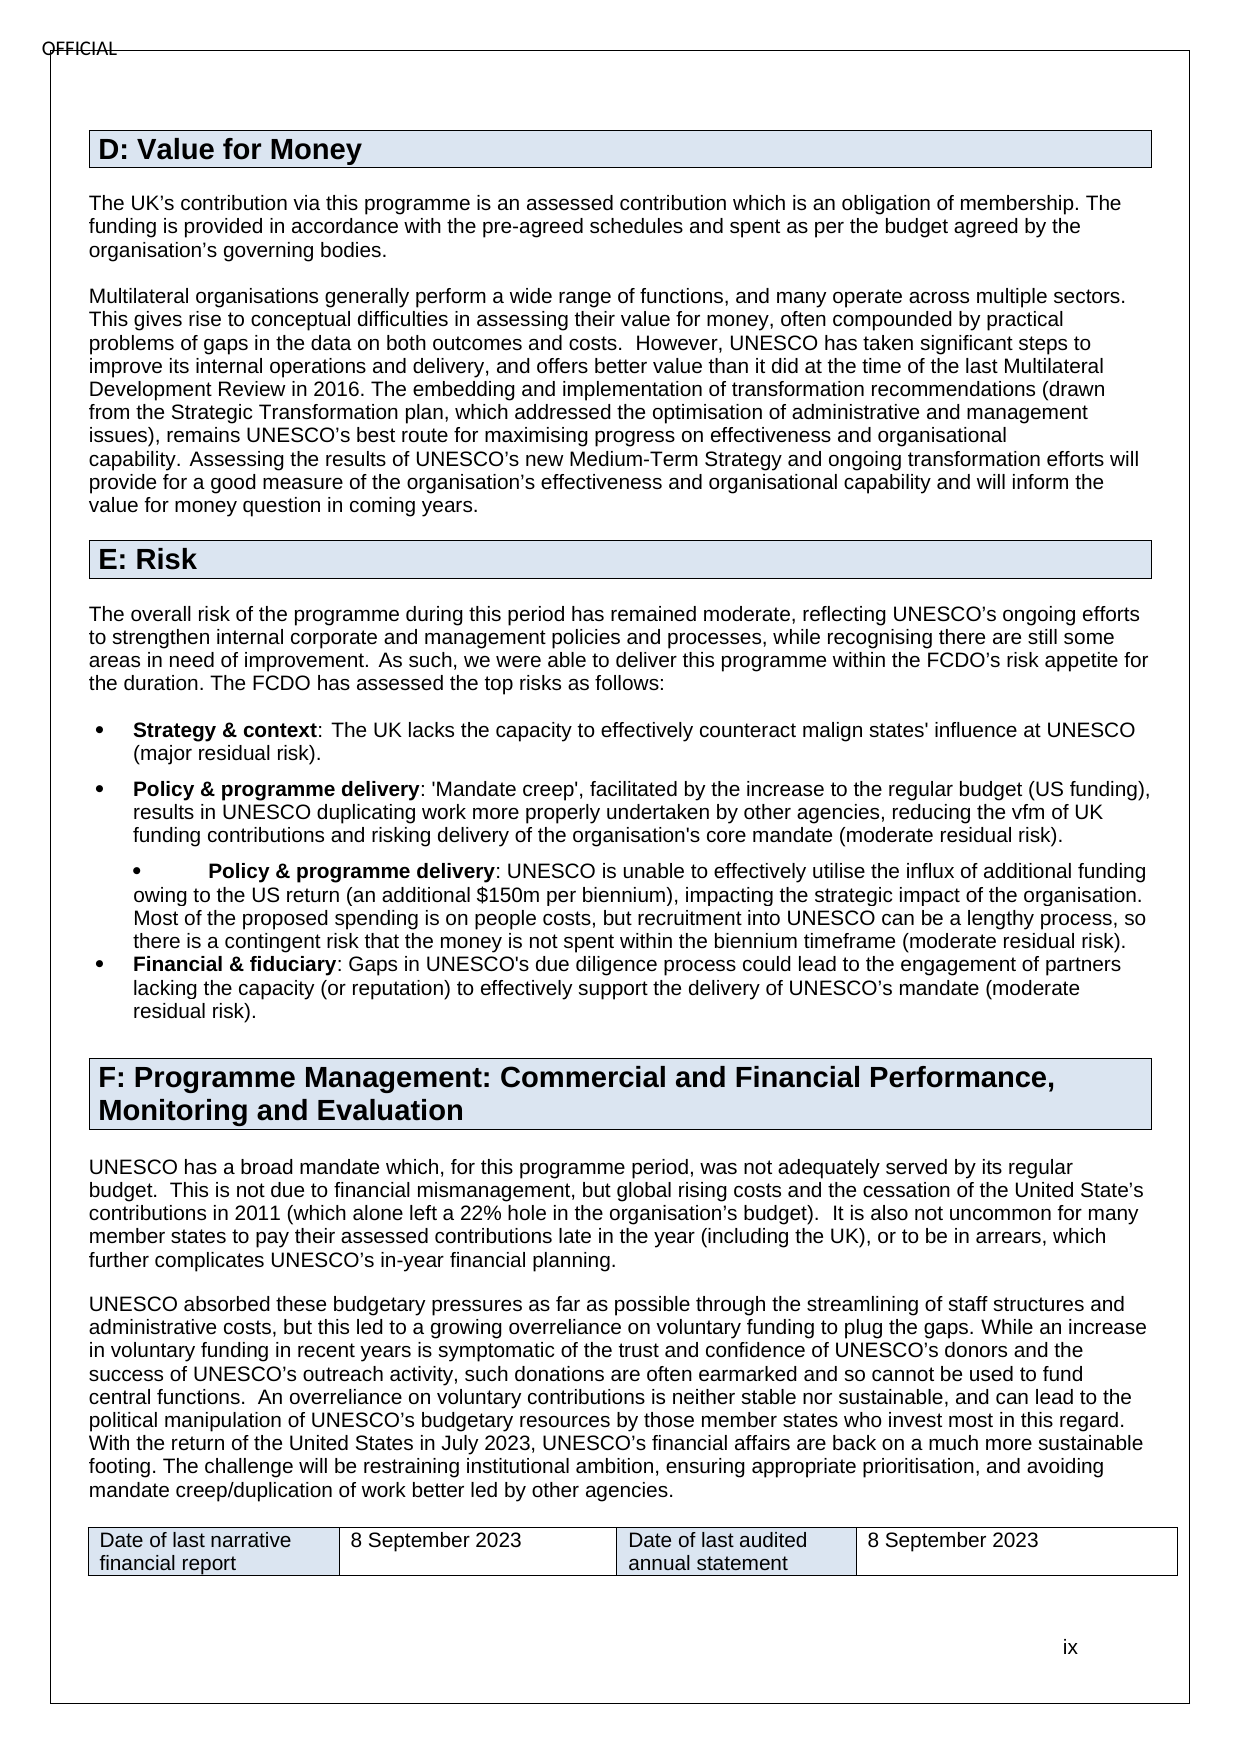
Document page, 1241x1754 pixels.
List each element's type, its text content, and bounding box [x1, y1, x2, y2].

text The UK’s contribution via this programme is an assessed contribution which is an obligation of membership. The funding is provided in accordance with the pre-agreed schedules and spent as per the budget agreed by the organisation’s governing bodies. [89, 192, 1152, 261]
text E: Risk [90, 541, 1151, 578]
text D: Value for Money [90, 131, 1151, 167]
text F: Programme Management: Commercial and Financial Performance, Monitoring and Evaluation [90, 1059, 1151, 1129]
list Policy & programme delivery: UNESCO is unable to effectively utilise the influx of additional funding owing to the US return (an additional $150m per biennium), impacting the strategic impact of the organisation. Most of the proposed spending is on people costs, but recruitment into UNESCO can be a lengthy process, so there is a contingent risk that the money is not spent within the biennium timeframe (moderate residual risk). [133, 860, 1152, 953]
text UNESCO absorbed these budgetary pressures as far as possible through the streamlining of staff structures and administrative costs, but this led to a growing overreliance on voluntary funding to plug the gaps. While an increase in voluntary funding in recent years is symptomatic of the trust and confidence of UNESCO’s donors and the success of UNESCO’s outreach activity, such donations are often earmarked and so cannot be used to fund central functions. An overreliance on voluntary contributions is neither stable nor sustainable, and can lead to the political manipulation of UNESCO’s budgetary resources by those member states who invest most in this regard. With the return of the United States in July 2023, UNESCO’s financial affairs are back on a much more sustainable footing. The challenge will be restraining institutional ambition, ensuring appropriate prioritisation, and avoiding mandate creep/duplication of work better led by other agencies. [89, 1292, 1152, 1502]
table_header 8 September 2023 [340, 1528, 616, 1575]
text Multilateral organisations generally perform a wide range of functions, and many operate across multiple sectors. This gives rise to conceptual difficulties in assessing their value for money, often compounded by practical problems of gaps in the data on both outcomes and costs. However, UNESCO has taken significant steps to improve its internal operations and delivery, and offers better value than it did at the time of the last Multilateral Development Review in 2016. The embedding and implementation of transformation recommendations (drawn from the Strategic Transformation plan, which addressed the optimisation of administrative and management issues), remains UNESCO’s best route for maximising progress on effectiveness and organisational capability. Assessing the results of UNESCO’s new Medium-Term Strategy and ongoing transformation efforts will provide for a good measure of the organisation’s effectiveness and organisational capability and will inform the value for money question in coming years. [89, 285, 1152, 517]
list Policy & programme delivery: 'Mandate creep', facilitated by the increase to the regular budget (US funding), results in UNESCO duplicating work more properly undertaken by other agencies, reducing the vfm of UK funding contributions and risking delivery of the organisation's core mandate (moderate residual risk). [96, 777, 1152, 847]
table_header Date of last narrative financial report [89, 1528, 339, 1575]
list Financial & fiduciary: Gaps in UNESCO's due diligence process could lead to the engagement of partners lacking the capacity (or reputation) to effectively support the delivery of UNESCO’s mandate (moderate residual risk). [96, 953, 1152, 1023]
list Strategy & context: The UK lacks the capacity to effectively counteract malign states' influence at UNESCO (major residual risk). [96, 718, 1152, 765]
table_header Date of last audited annual statement [617, 1528, 856, 1575]
table_header 8 September 2023 [857, 1528, 1177, 1575]
text UNESCO has a broad mandate which, for this programme period, was not adequately served by its regular budget. This is not due to financial mismanagement, but global rising costs and the cessation of the United State’s contributions in 2011 (which alone left a 22% hole in the organisation’s budget). It is also not uncommon for many member states to pay their assessed contributions late in the year (including the UK), or to be in arrears, which further complicates UNESCO’s in-year financial planning. [89, 1155, 1152, 1272]
text The overall risk of the programme during this period has remained moderate, reflecting UNESCO’s ongoing efforts to strengthen internal corporate and management policies and processes, while recognising there are still some areas in need of improvement. As such, we were able to deliver this programme within the FCDO’s risk appetite for the duration. The FCDO has assessed the top risks as follows: [89, 602, 1152, 695]
